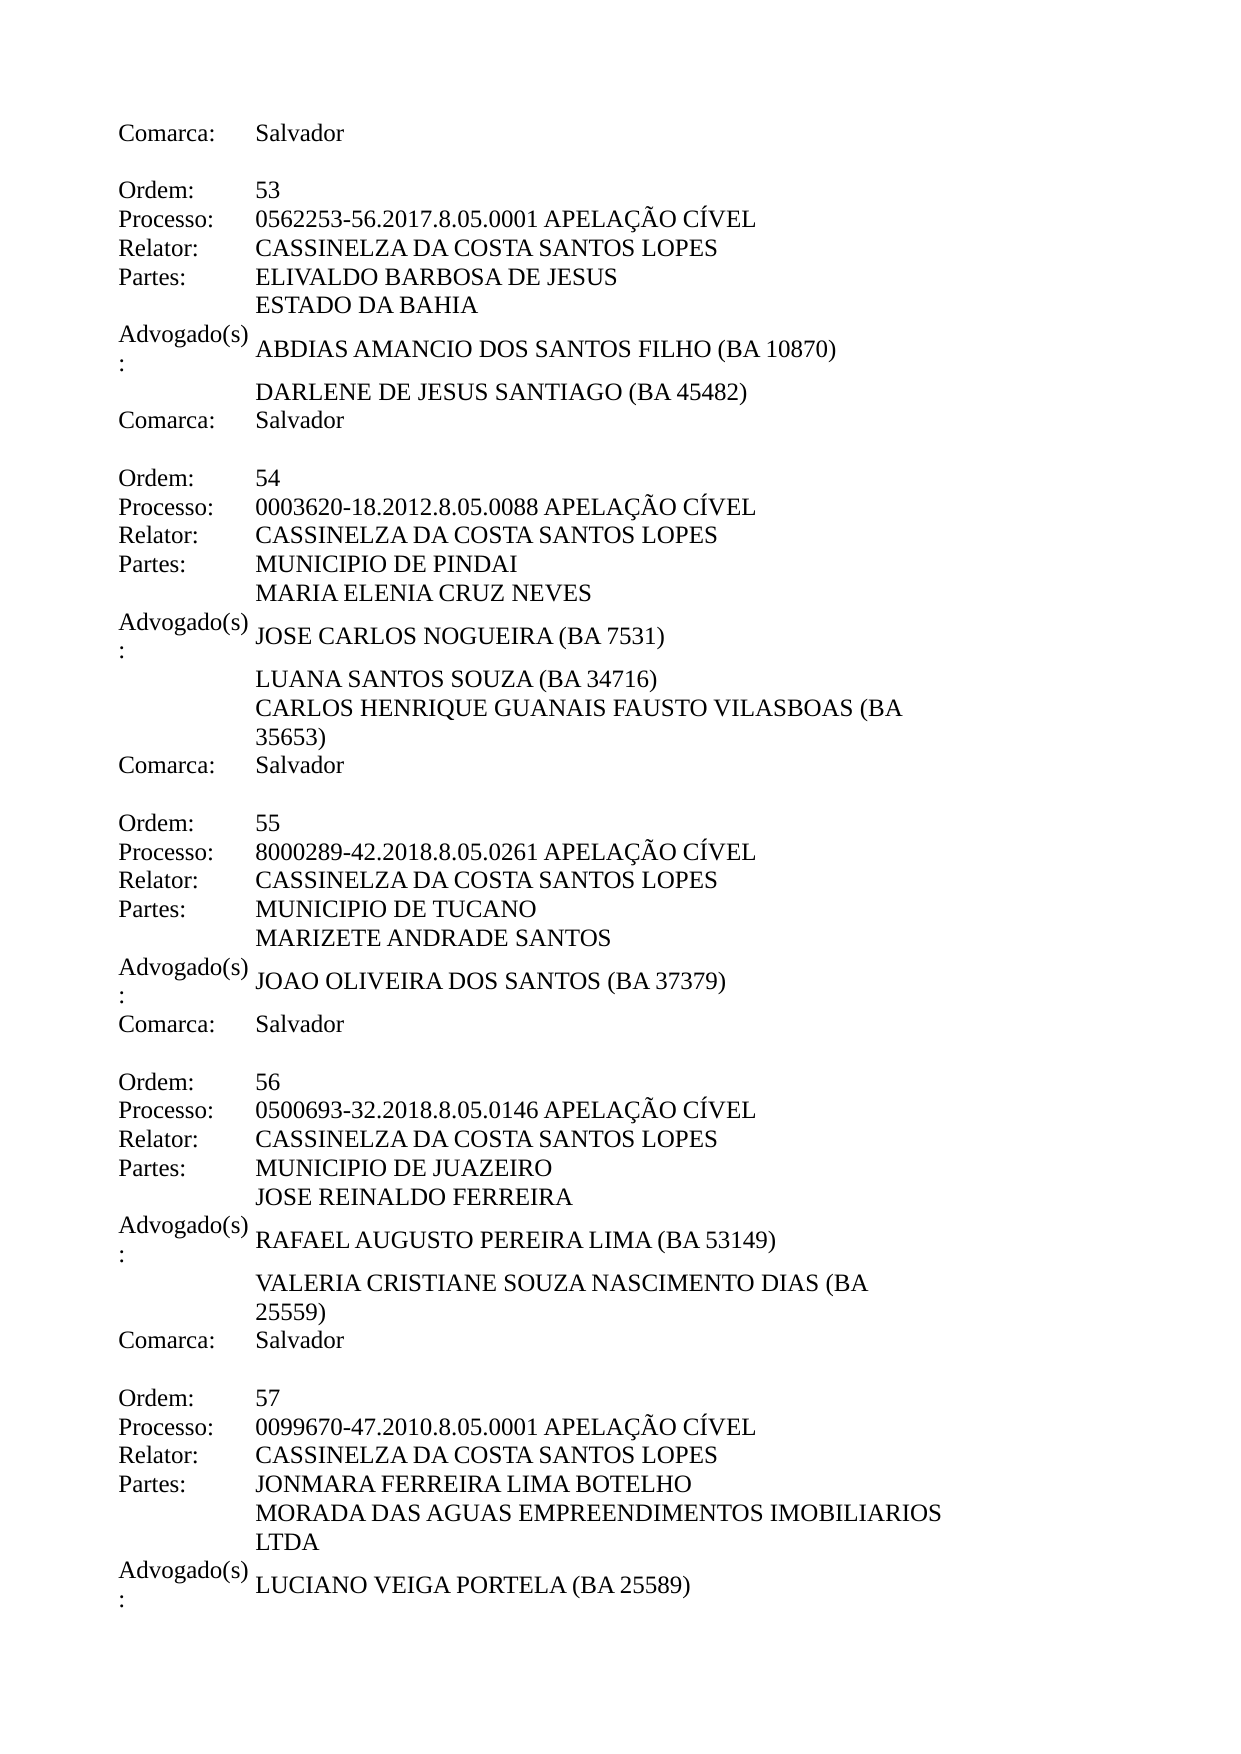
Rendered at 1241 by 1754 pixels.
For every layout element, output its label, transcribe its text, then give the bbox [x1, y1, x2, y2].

table_cell Processo: [118, 1412, 255, 1441]
table_cell Relator: [118, 521, 255, 549]
table_cell 0099670-47.2010.8.05.0001 APELAÇÃO CÍVEL [255, 1412, 1012, 1441]
table_cell Comarca: [118, 118, 255, 147]
table_header Ordem: [118, 463, 255, 492]
table_cell Comarca: [118, 1009, 255, 1038]
table_cell Partes: [118, 894, 255, 923]
table_cell CASSINELZA DA COSTA SANTOS LOPES [255, 866, 758, 894]
table_cell 0003620-18.2012.8.05.0088 APELAÇÃO CÍVEL [255, 492, 979, 521]
table_header Ordem: [118, 176, 255, 204]
table_cell Advogado(s): [118, 1211, 255, 1268]
table_header 55 [255, 808, 758, 837]
table_cell CASSINELZA DA COSTA SANTOS LOPES [255, 233, 837, 262]
table_cell [118, 578, 255, 607]
table_cell [118, 1268, 255, 1326]
table_cell JONMARA FERREIRA LIMA BOTELHO [255, 1469, 1012, 1498]
table_cell MUNICIPIO DE TUCANO [255, 894, 758, 923]
table_cell Relator: [118, 866, 255, 894]
table_header 56 [255, 1067, 942, 1096]
table_cell ELIVALDO BARBOSA DE JESUS [255, 262, 837, 291]
table_header 54 [255, 463, 979, 492]
table_cell DARLENE DE JESUS SANTIAGO (BA 45482) [255, 377, 837, 406]
table_cell Processo: [118, 204, 255, 233]
table_cell Comarca: [118, 1326, 255, 1354]
table_header 57 [255, 1383, 1012, 1412]
table_cell [118, 1498, 255, 1556]
table_cell Relator: [118, 1441, 255, 1469]
table_cell 0500693-32.2018.8.05.0146 APELAÇÃO CÍVEL [255, 1096, 942, 1124]
table_cell Comarca: [118, 751, 255, 779]
table_cell Processo: [118, 837, 255, 866]
table_cell CARLOS HENRIQUE GUANAIS FAUSTO VILASBOAS (BA 35653) [255, 693, 979, 751]
table_cell Salvador [255, 1326, 942, 1354]
table_cell CASSINELZA DA COSTA SANTOS LOPES [255, 1124, 942, 1153]
table_cell Advogado(s): [118, 319, 255, 377]
table_header Ordem: [118, 808, 255, 837]
table_cell [118, 377, 255, 406]
table_cell Salvador [255, 406, 837, 434]
table_cell JOAO OLIVEIRA DOS SANTOS (BA 37379) [255, 952, 758, 1009]
table_cell LUCIANO VEIGA PORTELA (BA 25589) [255, 1556, 1012, 1613]
table_cell [118, 923, 255, 952]
table_cell Salvador [255, 751, 979, 779]
table_cell CASSINELZA DA COSTA SANTOS LOPES [255, 1441, 1012, 1469]
table_header 53 [255, 176, 837, 204]
table_cell RAFAEL AUGUSTO PEREIRA LIMA (BA 53149) [255, 1211, 942, 1268]
table_cell JOSE REINALDO FERREIRA [255, 1182, 942, 1211]
table_cell MORADA DAS AGUAS EMPREENDIMENTOS IMOBILIARIOS LTDA [255, 1498, 1012, 1556]
table_cell Relator: [118, 1124, 255, 1153]
table_cell JOSE CARLOS NOGUEIRA (BA 7531) [255, 607, 979, 664]
table_cell Advogado(s): [118, 952, 255, 1009]
table_cell [118, 664, 255, 693]
table_cell Partes: [118, 262, 255, 291]
table_cell ABDIAS AMANCIO DOS SANTOS FILHO (BA 10870) [255, 319, 837, 377]
table_cell [118, 1182, 255, 1211]
table_cell 8000289-42.2018.8.05.0261 APELAÇÃO CÍVEL [255, 837, 758, 866]
table_cell [118, 693, 255, 751]
table_cell [118, 291, 255, 319]
table_cell Processo: [118, 492, 255, 521]
table_cell Partes: [118, 1469, 255, 1498]
table_header Ordem: [118, 1067, 255, 1096]
table_cell Relator: [118, 233, 255, 262]
table_cell Partes: [118, 1153, 255, 1182]
table_cell 0562253-56.2017.8.05.0001 APELAÇÃO CÍVEL [255, 204, 837, 233]
table_cell MUNICIPIO DE PINDAI [255, 549, 979, 578]
table_cell VALERIA CRISTIANE SOUZA NASCIMENTO DIAS (BA 25559) [255, 1268, 942, 1326]
table_header Ordem: [118, 1383, 255, 1412]
table_cell ESTADO DA BAHIA [255, 291, 837, 319]
table_cell LUANA SANTOS SOUZA (BA 34716) [255, 664, 979, 693]
table_cell MUNICIPIO DE JUAZEIRO [255, 1153, 942, 1182]
table_cell MARIZETE ANDRADE SANTOS [255, 923, 758, 952]
table_cell Processo: [118, 1096, 255, 1124]
table_cell CASSINELZA DA COSTA SANTOS LOPES [255, 521, 979, 549]
table_cell Advogado(s): [118, 607, 255, 664]
table_cell Salvador [255, 1009, 758, 1038]
table_cell Partes: [118, 549, 255, 578]
table_cell MARIA ELENIA CRUZ NEVES [255, 578, 979, 607]
table_cell Advogado(s): [118, 1556, 255, 1613]
table_cell Salvador [255, 118, 942, 147]
table_cell Comarca: [118, 406, 255, 434]
